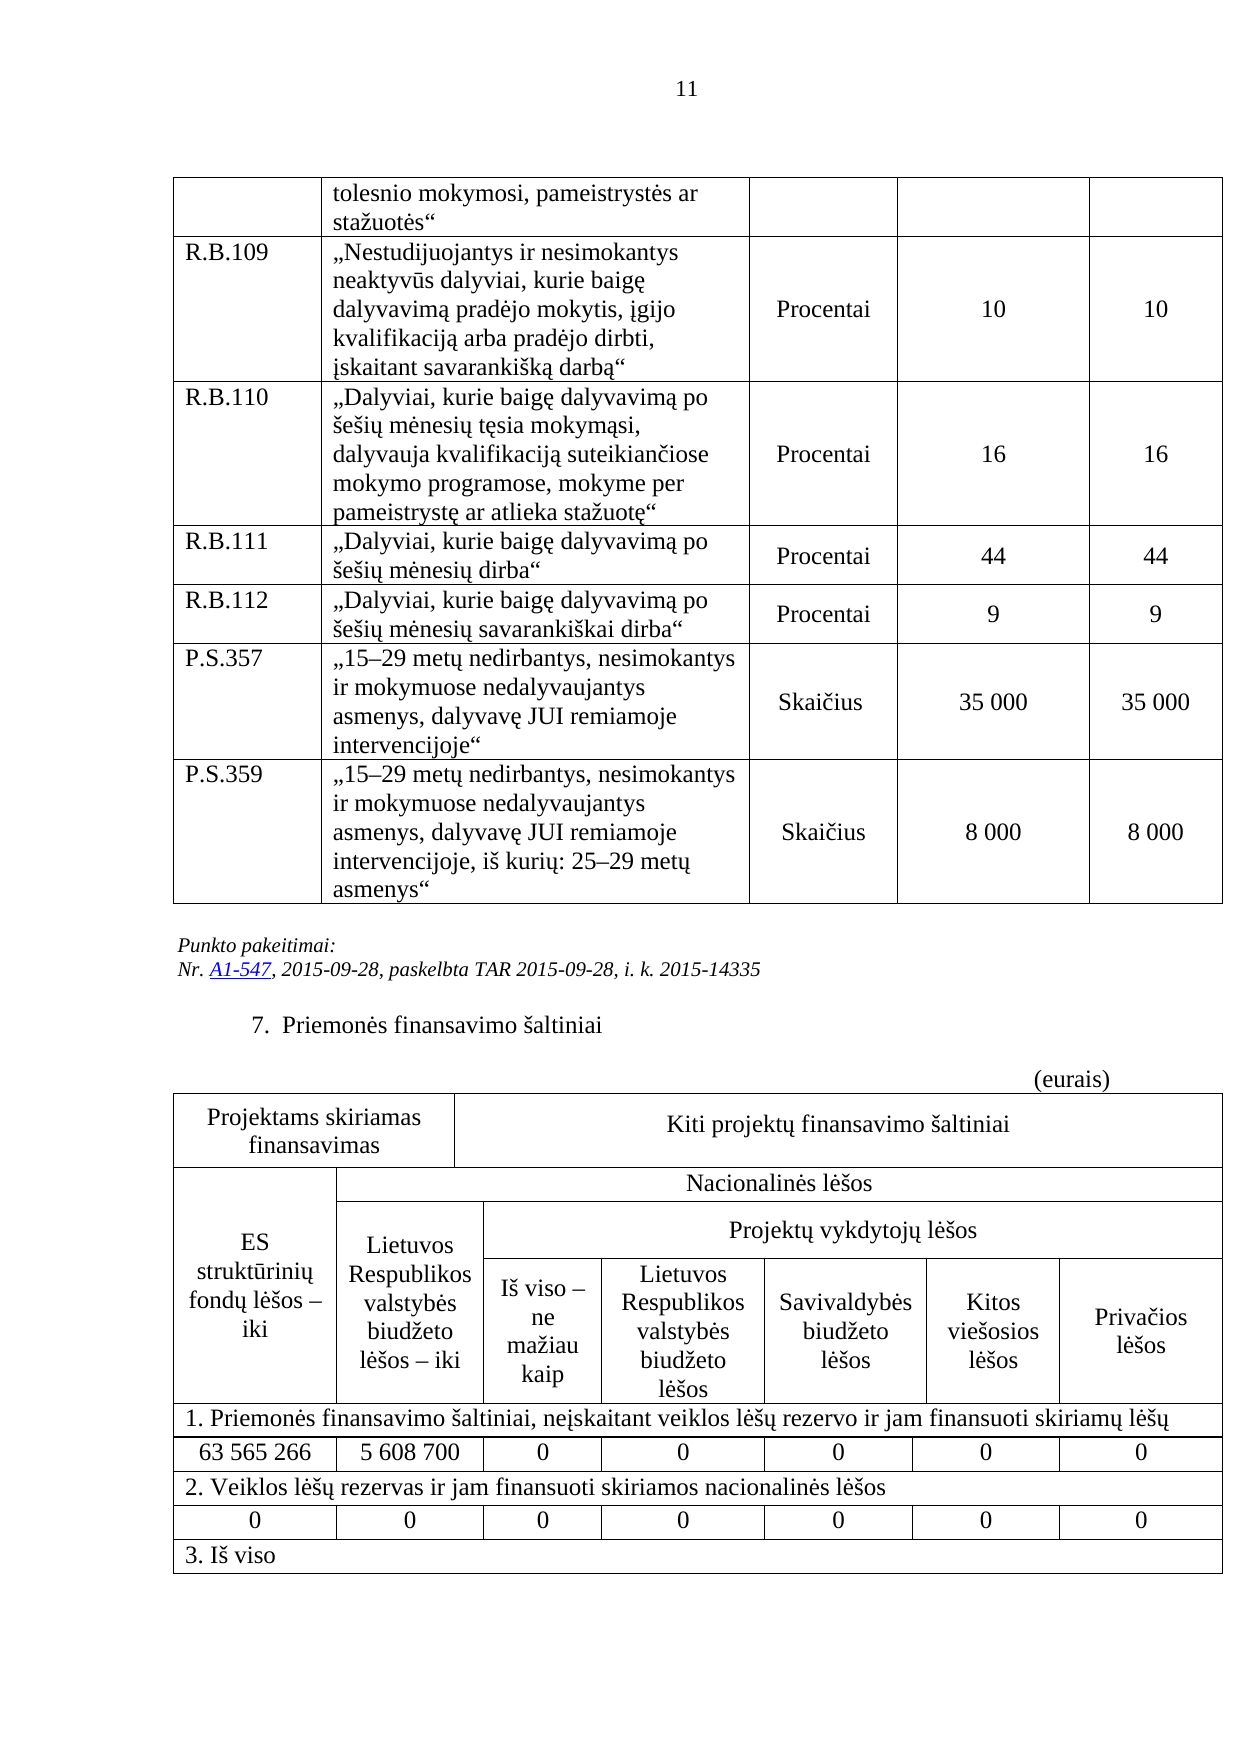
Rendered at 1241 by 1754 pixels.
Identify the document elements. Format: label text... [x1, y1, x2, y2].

table_cell 0 [602, 1438, 764, 1471]
table_cell „15–29 metų nedirbantys, nesimokantys ir mokymuose nedalyvaujantys asmenys, dalyvavę JUI remiamoje intervencijoje, iš kurių: 25–29 metų asmenys“ [322, 760, 749, 903]
table_cell 0 [913, 1438, 1059, 1471]
table_cell Skaičius [750, 760, 897, 903]
table_cell 0 [765, 1506, 912, 1539]
table_cell „Nestudijuojantys ir nesimokantys neaktyvūs dalyviai, kurie baigę dalyvavimą pradėjo mokytis, įgijo kvalifikaciją arba pradėjo dirbti, įskaitant savarankišką darbą“ [322, 237, 749, 381]
text Punkto pakeitimai: [177, 933, 1196, 957]
table_cell Privačios lėšos [1060, 1259, 1222, 1402]
text Nr. A1-547, 2015-09-28, paskelbta TAR 2015-09-28, i. k. 2015-14335 [177, 957, 1196, 981]
table_cell 0 [174, 1506, 336, 1539]
table_cell 8 000 [898, 760, 1089, 903]
table_cell 35 000 [1090, 644, 1222, 758]
table_cell 9 [1090, 585, 1222, 642]
table_cell Skaičius [750, 644, 897, 758]
table_cell Lietuvos Respublikos valstybės biudžeto lėšos [602, 1259, 764, 1402]
table_cell 44 [1090, 526, 1222, 584]
table_header Projektams skiriamas finansavimas [174, 1094, 454, 1167]
table_cell 10 [1090, 237, 1222, 381]
table_cell „Dalyviai, kurie baigę dalyvavimą po šešių mėnesių tęsia mokymąsi, dalyvauja kvalifikaciją suteikiančiose mokymo programose, mokyme per pameistrystę ar atlieka stažuotę“ [322, 382, 749, 525]
table_cell P.S.357 [174, 644, 321, 758]
table_cell Procentai [750, 237, 897, 381]
table_cell 0 [484, 1438, 601, 1471]
table_cell R.B.109 [174, 237, 321, 381]
table_cell 1. Priemonės finansavimo šaltiniai, neįskaitant veiklos lėšų rezervo ir jam finansuoti skiriamų lėšų [174, 1404, 1222, 1436]
table_header Kiti projektų finansavimo šaltiniai [455, 1094, 1222, 1167]
table_cell Kitos viešosios lėšos [927, 1259, 1059, 1402]
table_cell 0 [1060, 1506, 1222, 1539]
table_cell R.B.110 [174, 382, 321, 525]
table_cell 0 [602, 1506, 764, 1539]
table_cell 3. Iš viso [174, 1540, 1222, 1573]
table_cell 2. Veiklos lėšų rezervas ir jam finansuoti skiriamos nacionalinės lėšos [174, 1472, 1222, 1504]
table_cell [1090, 178, 1222, 236]
table_cell „15–29 metų nedirbantys, nesimokantys ir mokymuose nedalyvaujantys asmenys, dalyvavę JUI remiamoje intervencijoje“ [322, 644, 749, 758]
table_cell 0 [913, 1506, 1059, 1539]
table_cell 16 [898, 382, 1089, 525]
table_cell Procentai [750, 382, 897, 525]
table_cell Procentai [750, 585, 897, 642]
table_cell 44 [898, 526, 1089, 584]
table_cell Nacionalinės lėšos [337, 1168, 1222, 1201]
table_cell 16 [1090, 382, 1222, 525]
text 7. Priemonės finansavimo šaltiniai [251, 1010, 1196, 1039]
table_cell [750, 178, 897, 236]
text (eurais) [177, 1064, 1196, 1093]
table_cell 8 000 [1090, 760, 1222, 903]
table_cell „Dalyviai, kurie baigę dalyvavimą po šešių mėnesių dirba“ [322, 526, 749, 584]
table_cell Lietuvos Respublikos valstybės biudžeto lėšos – iki [337, 1202, 483, 1402]
table_cell 0 [765, 1438, 912, 1471]
table_cell ES struktūrinių fondų lėšos – iki [174, 1168, 336, 1402]
table_cell 5 608 700 [337, 1438, 483, 1471]
table_cell 63 565 266 [174, 1438, 336, 1471]
table_cell tolesnio mokymosi, pameistrystės ar stažuotės“ [322, 178, 749, 236]
table_cell „Dalyviai, kurie baigę dalyvavimą po šešių mėnesių savarankiškai dirba“ [322, 585, 749, 642]
table_cell Iš viso – ne mažiau kaip [484, 1259, 601, 1402]
table_cell 0 [484, 1506, 601, 1539]
table_cell Savivaldybės biudžeto lėšos [765, 1259, 926, 1402]
table_cell R.B.111 [174, 526, 321, 584]
table_cell Projektų vykdytojų lėšos [484, 1202, 1222, 1258]
table_cell 0 [1060, 1438, 1222, 1471]
table_cell P.S.359 [174, 760, 321, 903]
table_cell 35 000 [898, 644, 1089, 758]
table_cell 10 [898, 237, 1089, 381]
table_cell R.B.112 [174, 585, 321, 642]
table_cell [174, 178, 321, 236]
table_cell 0 [337, 1506, 483, 1539]
table_cell Procentai [750, 526, 897, 584]
table_cell [898, 178, 1089, 236]
table_cell 9 [898, 585, 1089, 642]
